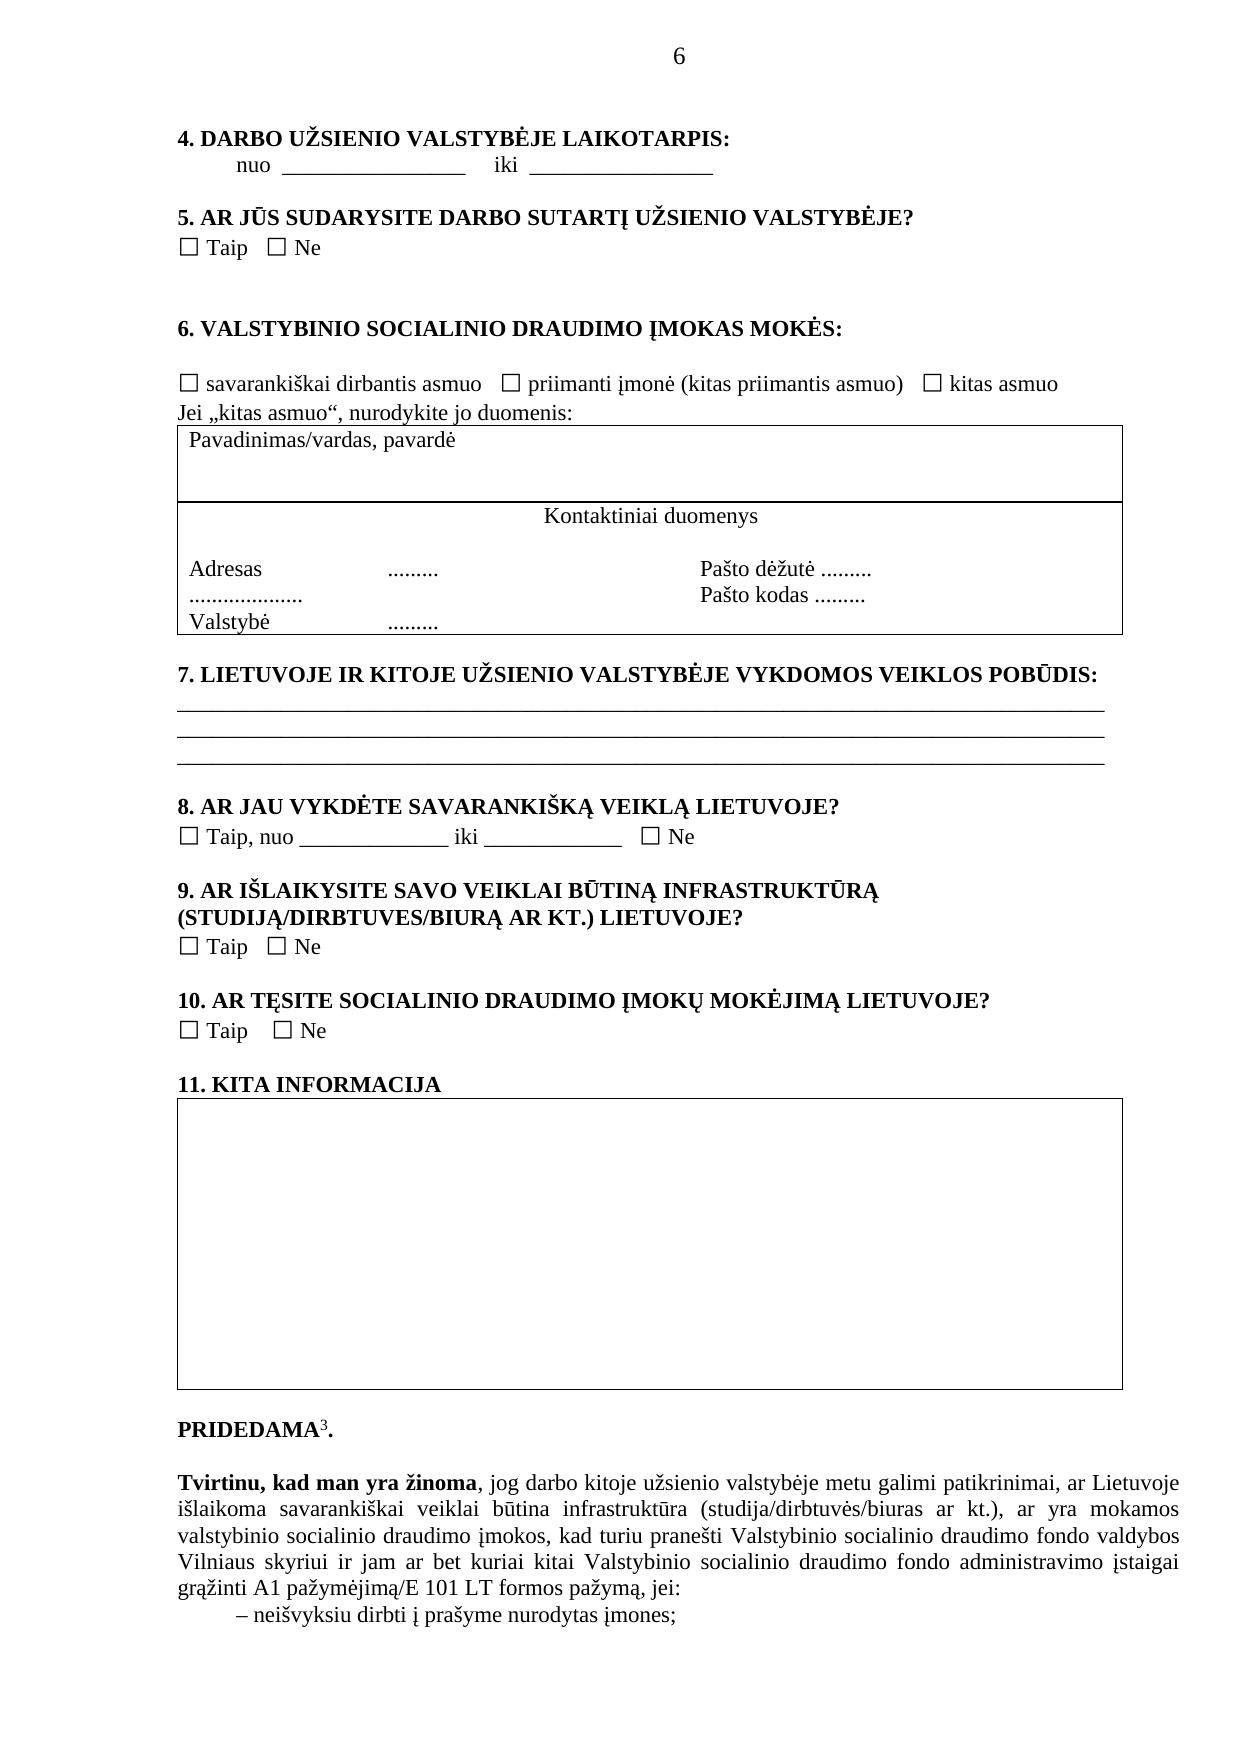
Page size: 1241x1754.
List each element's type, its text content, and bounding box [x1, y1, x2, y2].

table_cell [178, 503, 376, 529]
table_cell ......... [376, 555, 688, 581]
table_cell Kontaktiniai duomenys [376, 503, 926, 529]
table_cell [689, 608, 1122, 634]
text 10. Ar tęsite socialinio draudimo įmokų mokėjimą Lietuvoje? [177, 988, 1181, 1014]
text ⬜ Taip, nuo _____________ iki ____________ ⬜ Ne [177, 820, 1181, 851]
table_cell ......... [376, 608, 688, 634]
table_cell .................... [178, 581, 663, 608]
table_cell Pašto kodas ......... [689, 581, 1122, 608]
table_cell Adresas [178, 555, 376, 581]
text 4. DARBO UŽSIENIO VALSTYBĖJE LAIKOTARPIS: [177, 125, 1181, 152]
text nuo ________________ iki ________________ [177, 152, 1181, 178]
text ⬜ Taip ⬜ Ne [177, 930, 1181, 961]
table_cell [376, 529, 688, 555]
text ⬜ Taip ⬜ Ne [177, 1014, 1181, 1045]
text 8. Ar jau vykdėte savarankišką veiklą Lietuvoje? [177, 793, 1181, 820]
table_header Pavadinimas/vardas, pavardė [178, 426, 1122, 501]
text 11. KITA INFORMACIJA [177, 1072, 1181, 1098]
table_cell [178, 529, 376, 555]
text 6. Valstybinio socialinio draudimo įmokas mokės: [177, 314, 1181, 341]
text 7. LIETUVOJE IR KITOJE UŽSIENIO VALSTYBĖJE VYKDOMOS VEIKLOS pobūdis: [177, 662, 1181, 688]
text 9. Ar išlaikysite savo veiklai būtiną infrastruktūrą (studiją/dirbtuves/biurą ar kt.) Lietuvoje? [177, 877, 1181, 930]
text Jei „kitas asmuo“, nurodykite jo duomenis: [177, 398, 1181, 425]
table_cell [689, 529, 1122, 555]
table_cell [664, 581, 688, 608]
table_cell [926, 503, 1122, 529]
table_cell Valstybė [178, 608, 376, 634]
table_cell Pašto dėžutė ......... [689, 555, 1122, 581]
text Tvirtinu, kad man yra žinoma, jog darbo kitoje užsienio valstybėje metu galimi patikrinimai, ar Lietuvoje išlaikoma savarankiškai veiklai būtina infrastruktūra (studija/dirbtuvės/biuras ar kt.), ar yra mokamos valstybinio socialinio draudimo įmokos, kad turiu pranešti Valstybinio socialinio draudimo fondo valdybos Vilniaus skyriui ir jam ar bet kuriai kitai Valstybinio socialinio draudimo fondo administravimo įstaigai grąžinti A1 pažymėjimą/E 101 LT formos pažymą, jei: [177, 1469, 1181, 1601]
table_header [178, 1099, 1122, 1389]
text – neišvyksiu dirbti į prašyme nurodytas įmones; [236, 1601, 1181, 1627]
text ⬜ Taip ⬜ Ne [177, 231, 1181, 262]
text ⬜ savarankiškai dirbantis asmuo ⬜ priimanti įmonė (kitas priimantis asmuo) ⬜ kitas asmuo [177, 367, 1181, 398]
text PRIDEDAMA3. [177, 1416, 1181, 1443]
text 5. Ar Jūs sudarysite darbo sutartį užsienio valstybėje? [177, 204, 1181, 231]
